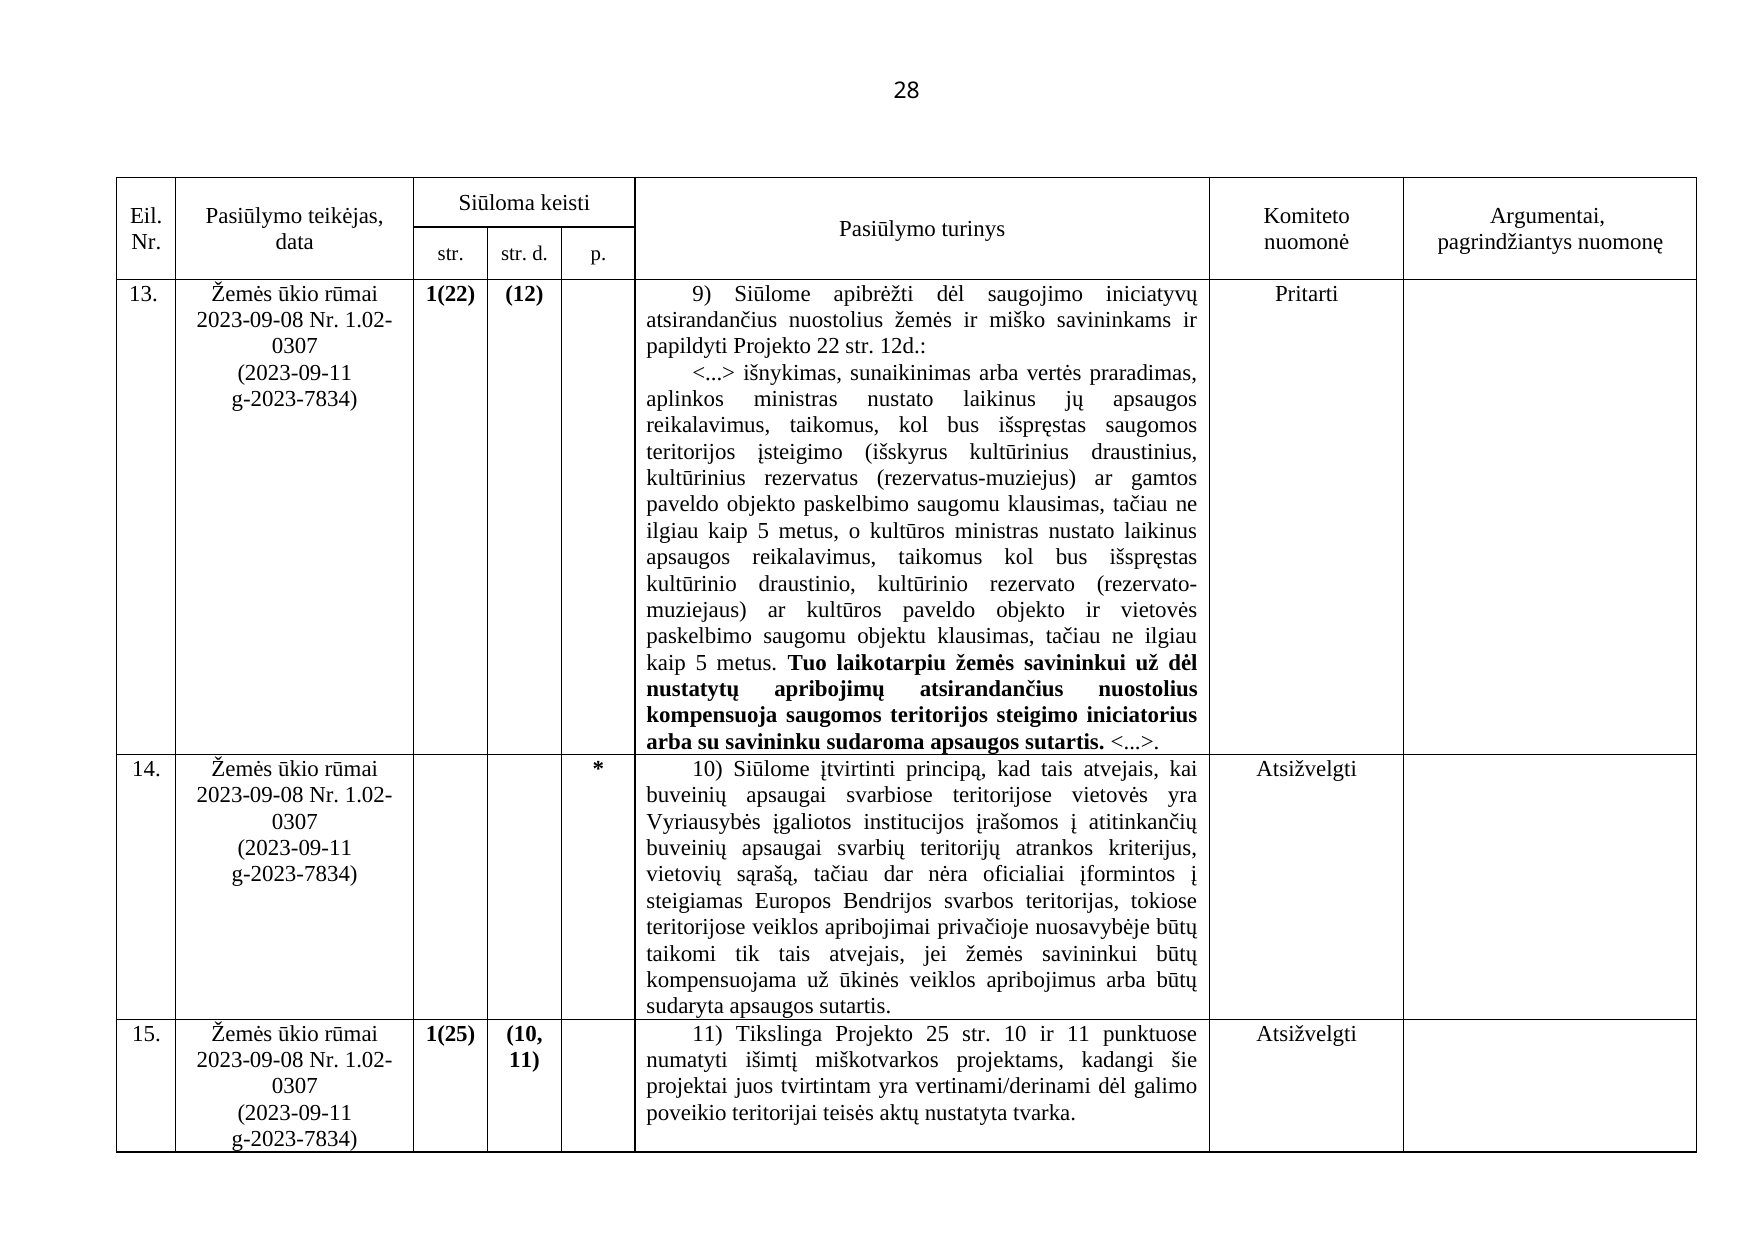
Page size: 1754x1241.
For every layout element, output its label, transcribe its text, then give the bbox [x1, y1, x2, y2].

table_header Eil. Nr. [117, 178, 175, 279]
table_cell 1(25) [414, 1020, 487, 1151]
table_cell [414, 755, 487, 1019]
table_cell [1404, 755, 1696, 1019]
table_cell Pritarti [1210, 280, 1403, 754]
table_cell 11) Tikslinga Projekto 25 str. 10 ir 11 punktuose numatyti išimtį miškotvarkos projektams, kadangi šie projektai juos tvirtintam yra vertinami/derinami dėl galimo poveikio teritorijai teisės aktų nustatyta tvarka. [636, 1020, 1209, 1151]
table_cell 15. [117, 1020, 175, 1151]
table_header Argumentai, pagrindžiantys nuomonę [1404, 178, 1696, 279]
table_cell Atsižvelgti [1210, 1020, 1403, 1151]
table_cell str. d. [488, 228, 561, 279]
table_cell 14. [117, 755, 175, 1019]
table_cell * [562, 755, 634, 1019]
table_cell Žemės ūkio rūmai 2023-09-08 Nr. 1.02-0307 (2023-09-11 g-2023-7834) [176, 755, 413, 1019]
table_cell 1(22) [414, 280, 487, 754]
table_cell [1404, 1020, 1696, 1151]
table_cell 13. [117, 280, 175, 754]
table_cell Žemės ūkio rūmai 2023-09-08 Nr. 1.02-0307 (2023-09-11 g-2023-7834) [176, 280, 413, 754]
table_header Komiteto nuomonė [1210, 178, 1403, 279]
table_cell str. [414, 228, 487, 279]
table_cell [1404, 280, 1696, 754]
table_cell [488, 755, 561, 1019]
table_header Pasiūlymo teikėjas, data [176, 178, 413, 279]
table_cell p. [562, 228, 634, 279]
table_cell (12) [488, 280, 561, 754]
table_cell Atsižvelgti [1210, 755, 1403, 1019]
table_cell Žemės ūkio rūmai 2023-09-08 Nr. 1.02-0307 (2023-09-11 g-2023-7834) [176, 1020, 413, 1151]
table_cell [562, 1020, 634, 1151]
table_cell (10, 11) [488, 1020, 561, 1151]
table_header Siūloma keisti [414, 178, 634, 226]
table_header Pasiūlymo turinys [636, 178, 1209, 279]
table_cell 10) Siūlome įtvirtinti principą, kad tais atvejais, kai buveinių apsaugai svarbiose teritorijose vietovės yra Vyriausybės įgaliotos institucijos įrašomos į atitinkančių buveinių apsaugai svarbių teritorijų atrankos kriterijus, vietovių sąrašą, tačiau dar nėra oficialiai įformintos į steigiamas Europos Bendrijos svarbos teritorijas, tokiose teritorijose veiklos apribojimai privačioje nuosavybėje būtų taikomi tik tais atvejais, jei žemės savininkui būtų kompensuojama už ūkinės veiklos apribojimus arba būtų sudaryta apsaugos sutartis. [636, 755, 1209, 1019]
table_cell 9) Siūlome apibrėžti dėl saugojimo iniciatyvų atsirandančius nuostolius žemės ir miško savininkams ir papildyti Projekto 22 str. 12d.: <...> išnykimas, sunaikinimas arba vertės praradimas, aplinkos ministras nustato laikinus jų apsaugos reikalavimus, taikomus, kol bus išspręstas saugomos teritorijos įsteigimo (išskyrus kultūrinius draustinius, kultūrinius rezervatus (rezervatus-muziejus) ar gamtos paveldo objekto paskelbimo saugomu klausimas, tačiau ne ilgiau kaip 5 metus, o kultūros ministras nustato laikinus apsaugos reikalavimus, taikomus kol bus išspręstas kultūrinio draustinio, kultūrinio rezervato (rezervato-muziejaus) ar kultūros paveldo objekto ir vietovės paskelbimo saugomu objektu klausimas, tačiau ne ilgiau kaip 5 metus. Tuo laikotarpiu žemės savininkui už dėl nustatytų apribojimų atsirandančius nuostolius kompensuoja saugomos teritorijos steigimo iniciatorius arba su savininku sudaroma apsaugos sutartis. <...>. [636, 280, 1209, 754]
table_cell [562, 280, 634, 754]
